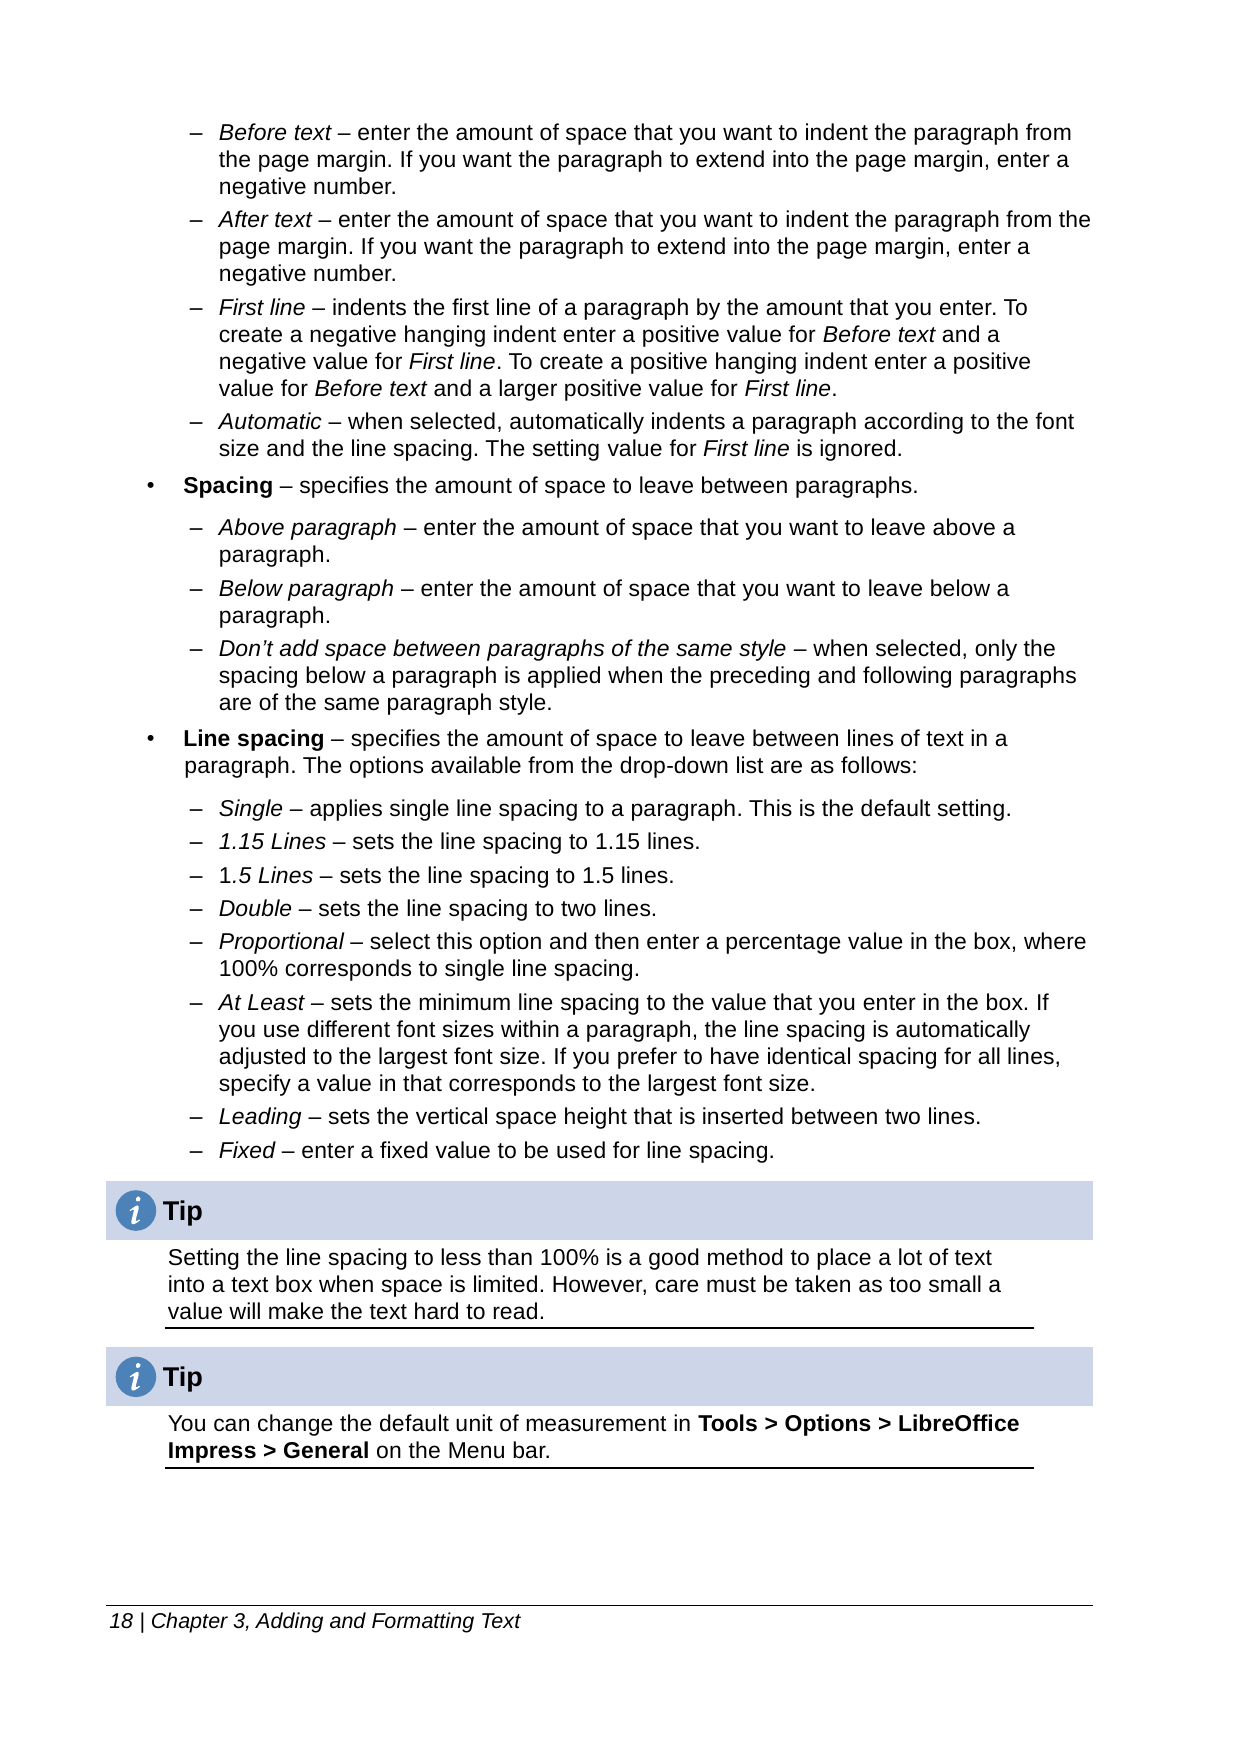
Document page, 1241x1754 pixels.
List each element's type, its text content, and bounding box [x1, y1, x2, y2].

list Above paragraph – enter the amount of space that you want to leave above a paragraph. [189, 513, 1093, 568]
list Before text – enter the amount of space that you want to indent the paragraph from the page margin. If you want the paragraph to extend into the page margin, enter a negative number. [189, 118, 1093, 199]
list Spacing – specifies the amount of space to leave between paragraphs. [144, 468, 1093, 501]
list Below paragraph – enter the amount of space that you want to leave below a paragraph. [189, 574, 1093, 628]
list Don’t add space between paragraphs of the same style – when selected, only the spacing below a paragraph is applied when the preceding and following paragraphs are of the same paragraph style. [189, 634, 1093, 716]
list At Least – sets the minimum line spacing to the value that you enter in the box. If you use different font sizes within a paragraph, the line spacing is automatically adjusted to the largest font size. If you prefer to have identical spacing for all lines, specify a value in that corresponds to the largest font size. [189, 988, 1093, 1096]
list First line – indents the first line of a paragraph by the amount that you enter. To create a negative hanging indent enter a positive value for Before text and a negative value for First line. To create a positive hanging indent enter a positive value for Before text and a larger positive value for First line. [189, 293, 1093, 401]
list Automatic – when selected, automatically indents a paragraph according to the font size and the line spacing. The setting value for First line is ignored. [189, 408, 1093, 462]
list After text – enter the amount of space that you want to indent the paragraph from the page margin. If you want the paragraph to extend into the page margin, enter a negative number. [189, 206, 1093, 287]
list Proportional – select this option and then enter a percentage value in the box, where 100% corresponds to single line spacing. [189, 928, 1093, 982]
list 1.15 Lines – sets the line spacing to 1.15 lines. [189, 828, 1093, 855]
list Leading – sets the vertical space height that is inserted between two lines. [189, 1103, 1093, 1130]
list Double – sets the line spacing to two lines. [189, 894, 1093, 921]
list Line spacing – specifies the amount of space to leave between lines of text in a paragraph. The options available from the drop-down list are as follows: [144, 722, 1093, 782]
list Single – applies single line spacing to a paragraph. This is the default setting. [189, 794, 1093, 821]
text You can change the default unit of measurement in Tools > Options > LibreOffice Impress > General on the Menu bar. [164, 1406, 1034, 1469]
subtitle Tip [106, 1181, 1093, 1240]
subtitle Tip [106, 1347, 1093, 1406]
list 1.5 Lines – sets the line spacing to 1.5 lines. [189, 861, 1093, 888]
text Setting the line spacing to less than 100% is a good method to place a lot of text into a text box when space is limited. However, care must be taken as too small a value will make the text hard to read. [164, 1240, 1034, 1329]
list Fixed – enter a fixed value to be used for line spacing. [189, 1136, 1093, 1163]
